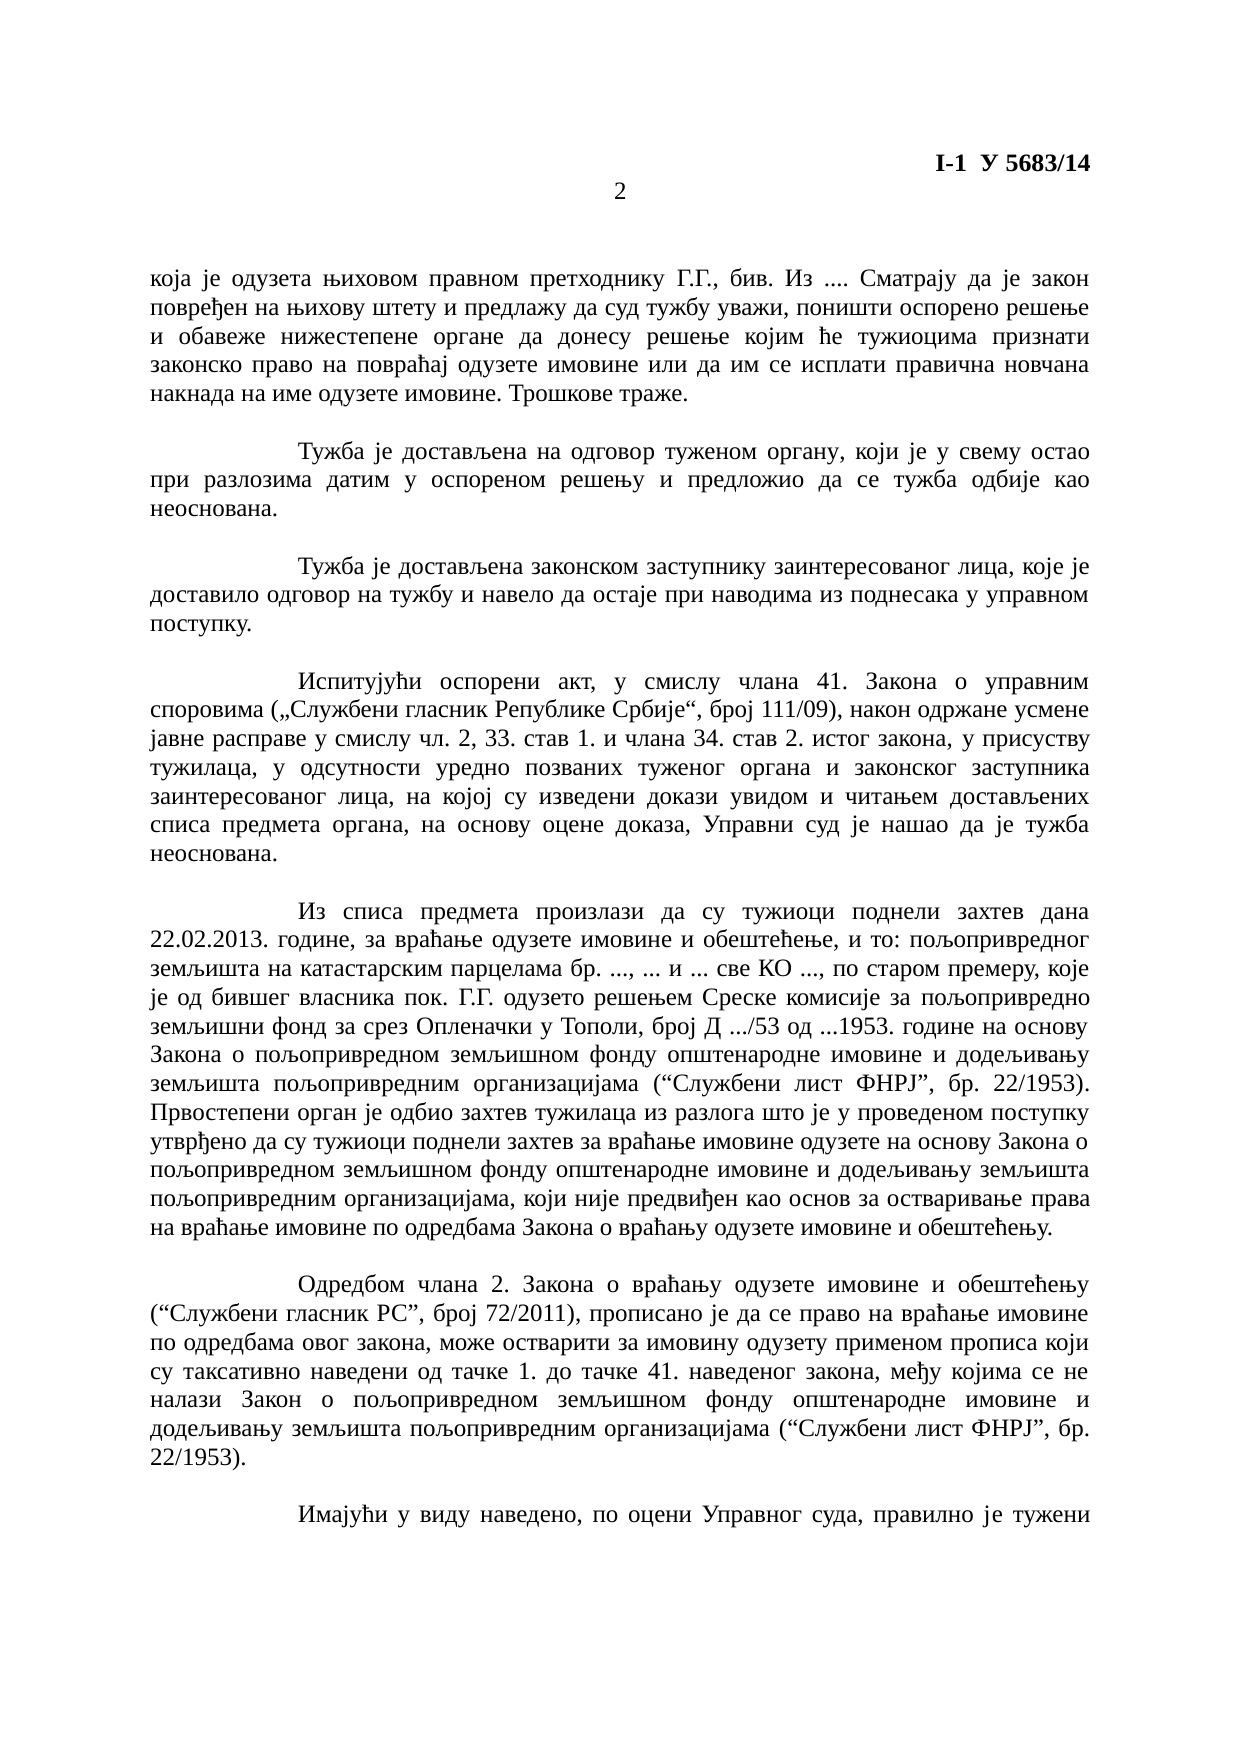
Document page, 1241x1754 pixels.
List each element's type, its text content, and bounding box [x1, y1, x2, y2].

text Имајући у виду наведено, по оцени Управног суда, правилно је тужени [150, 1499, 1090, 1528]
text Испитујући оспорени акт, у смислу члана 41. Закона о управним споровима („Службени гласник Републике Србије“, број 111/09), након одржане усмене јавне расправе у смислу чл. 2, 33. став 1. и члана 34. став 2. истог закона, у присуству тужилаца, у одсутности уредно позваних туженог органа и законског заступника заинтересованог лица, на којој су изведени докази увидом и читањем достављених списа предмета органа, на основу оцене доказа, Управни суд је нашао да је тужба неоснована. [150, 666, 1090, 867]
text Тужба је достављена законском заступнику заинтересованог лица, које је доставило одговор на тужбу и навело да остаје при наводима из поднесака у управном поступку. [150, 551, 1090, 637]
text Из списа предмета произлази да су тужиоци поднели захтев дана 22.02.2013. године, за враћање одузете имовине и обештећење, и то: пољопривредног земљишта на катастарским парцелама бр. ..., ... и ... све КО ..., по старом премеру, које је од бившег власника пок. Г.Г. одузето решењем Среске комисије за пољопривредно земљишни фонд за срез Опленачки у Тополи, број Д .../53 од ...1953. године на основу Закона о пољопривредном земљишном фонду општенародне имовине и додељивању земљишта пољопривредним организацијама (“Службени лист ФНРЈ”, бр. 22/1953). Првостепени орган је одбио захтев тужилаца из разлога што је у проведеном поступку утврђено да су тужиоци поднели захтев за враћање имовине одузете на основу Закона о пољопривредном земљишном фонду општенародне имовине и додељивању земљишта пољопривредним организацијама, који није предвиђен као основ за остваривање права на враћање имовине по одредбама Закона о враћању одузете имовине и обештећењу. [150, 896, 1090, 1241]
text Одредбом члана 2. Закона о враћању одузете имовине и обештећењу (“Службени гласник РС”, број 72/2011), прописано је да се право на враћање имовине по одредбама овог закона, може остварити за имовину одузету применом прописа који су таксативно наведени од тачке 1. до тачке 41. наведеног закона, међу којима се не налази Закон о пољопривредном земљишном фонду општенародне имовине и додељивању земљишта пољопривредним организацијама (“Службени лист ФНРЈ”, бр. 22/1953). [150, 1269, 1090, 1471]
text која је одузета њиховом правном претходнику Г.Г., бив. Из .... Сматрају да је закон повређен на њихову штету и предлажу да суд тужбу уважи, поништи оспорено решење и обавеже нижестепене органе да донесу решење којим ће тужиоцима признати законско право на повраћај одузете имовине или да им се исплати правична новчана накнада на име одузете имовине. Трошкове траже. [150, 263, 1090, 407]
text Тужба је достављена на одговор туженом органу, који је у свему остао при разлозима датим у оспореном решењу и предложио да се тужба одбије као неоснована. [150, 436, 1090, 522]
